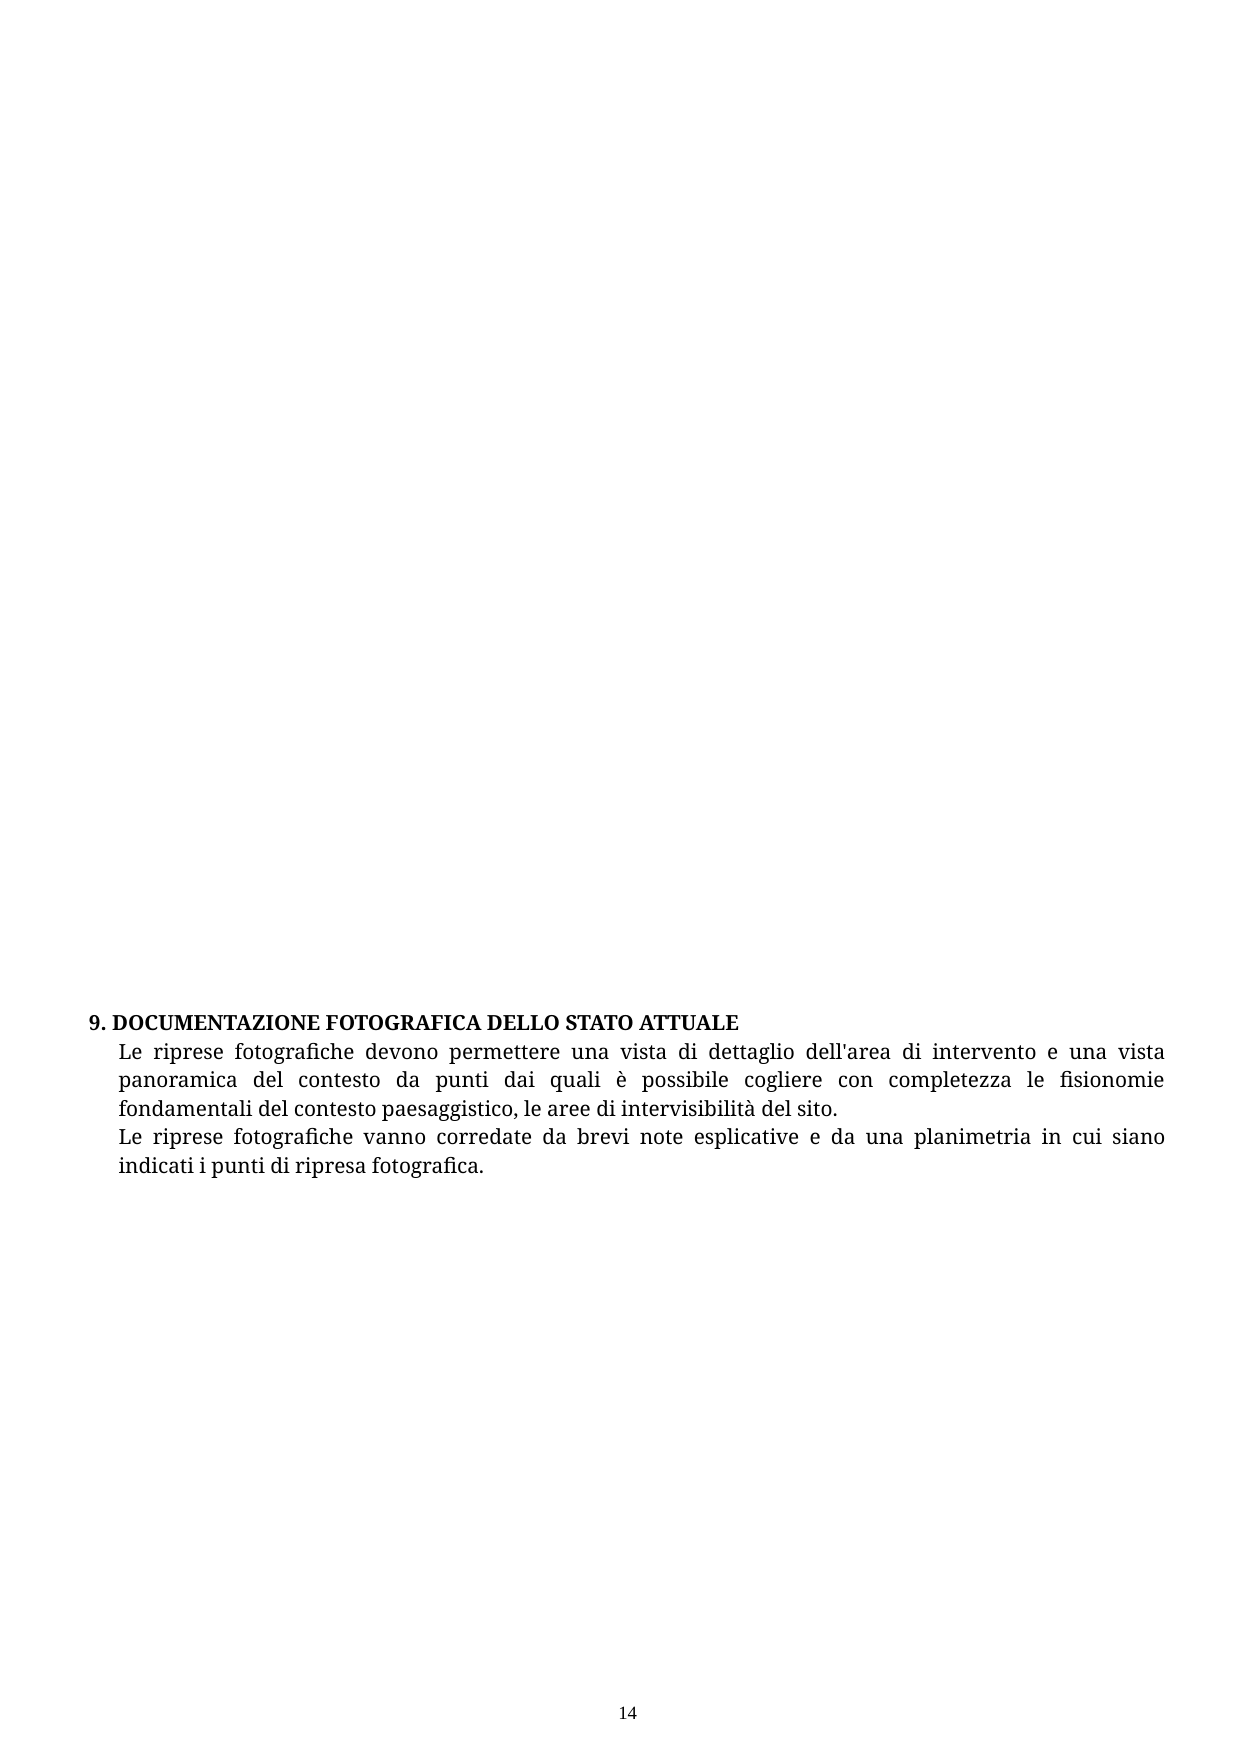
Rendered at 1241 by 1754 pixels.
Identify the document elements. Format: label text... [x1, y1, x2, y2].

text Le riprese fotografiche vanno corredate da brevi note esplicative e da una planimetria in cui siano indicati i punti di ripresa fotografica. [118, 1122, 1166, 1179]
text 9. DOCUMENTAZIONE FOTOGRAFICA DELLO STATO ATTUALE [89, 1008, 1119, 1037]
text Le riprese fotografiche devono permettere una vista di dettaglio dell'area di intervento e una vista panoramica del contesto da punti dai quali è possibile cogliere con completezza le fisionomie fondamentali del contesto paesaggistico, le aree di intervisibilità del sito. [118, 1037, 1166, 1122]
